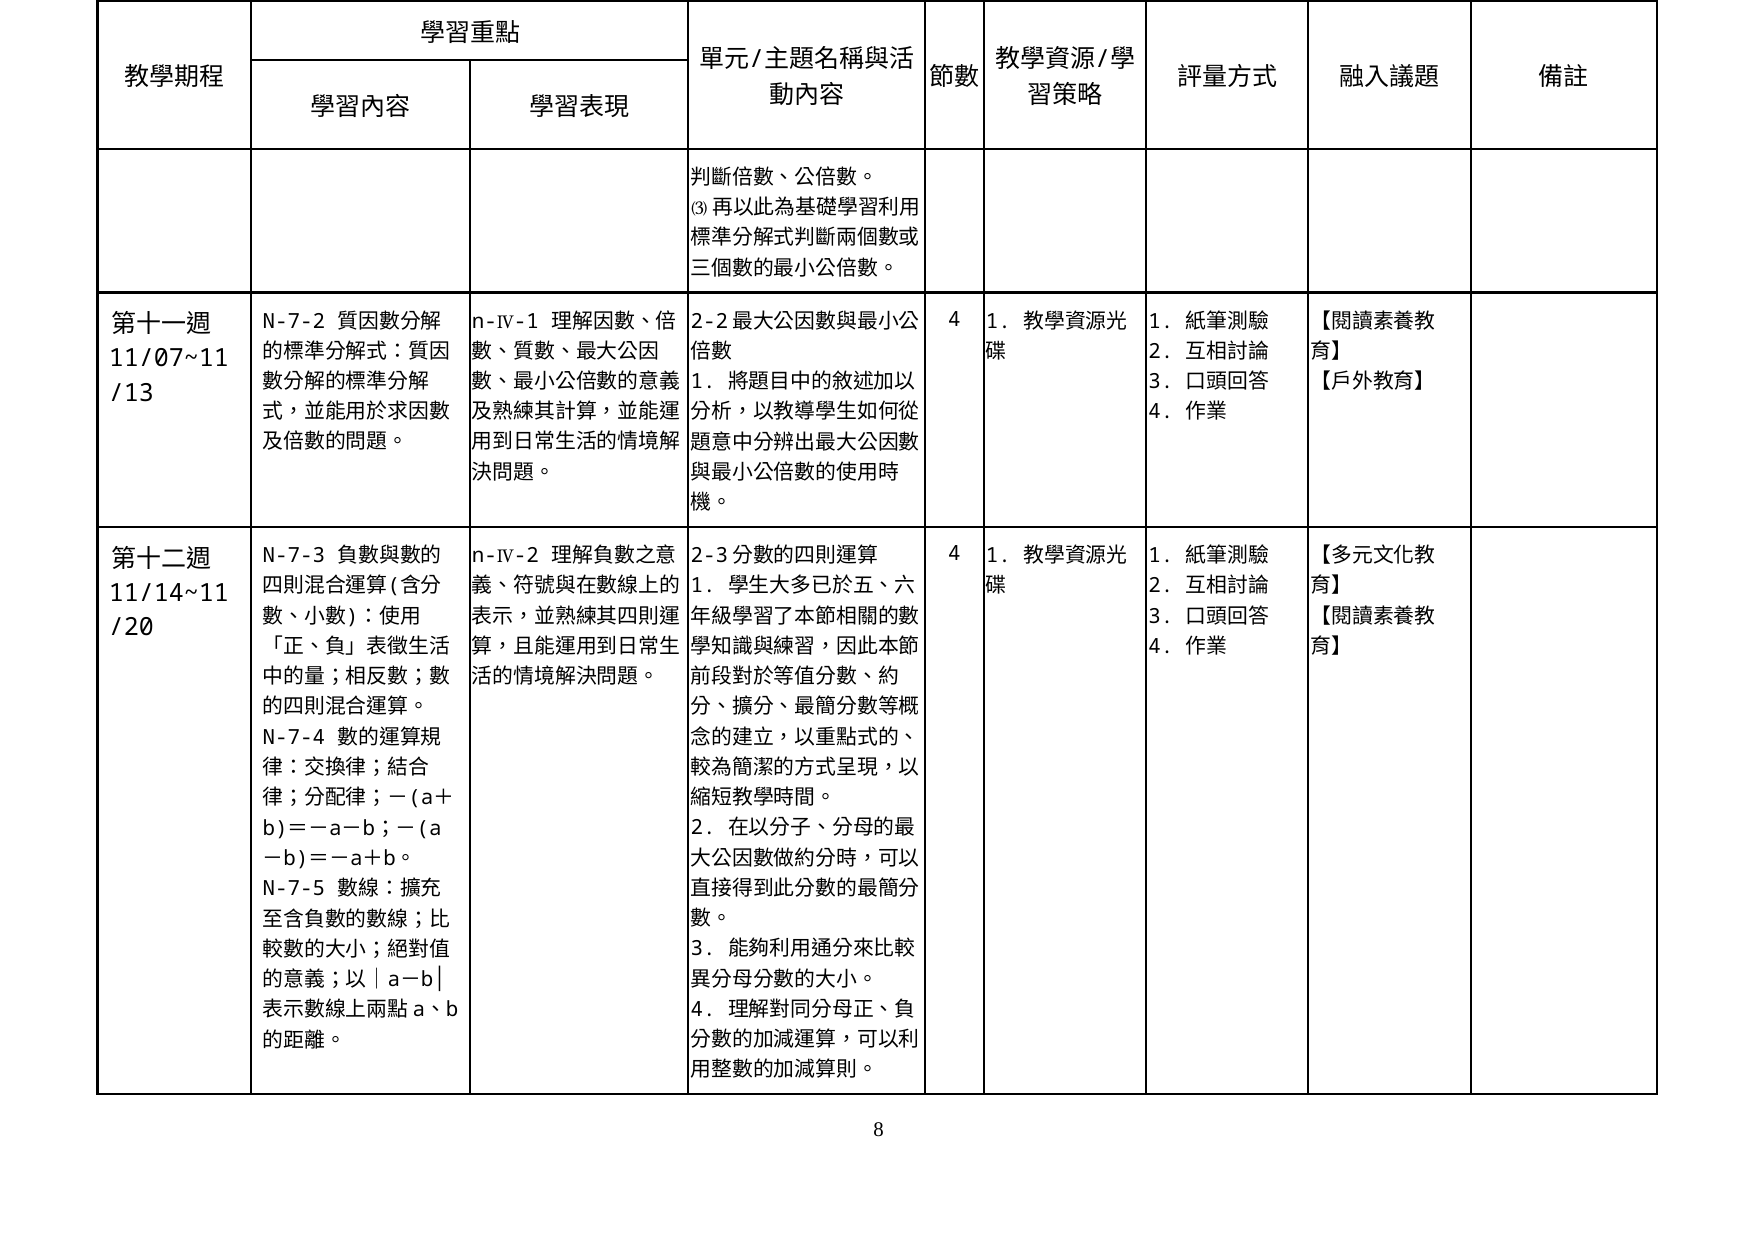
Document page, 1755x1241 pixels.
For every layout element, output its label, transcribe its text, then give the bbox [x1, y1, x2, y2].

table_cell [1309, 150, 1470, 291]
table_cell [1472, 294, 1656, 526]
table_cell 2-3分數的四則運算 1. 學生大多已於五、六年級學習了本節相關的數學知識與練習，因此本節前段對於等值分數、約分、擴分、最簡分數等概念的建立，以重點式的、較為簡潔的方式呈現，以縮短教學時間。 2. 在以分子、分母的最大公因數做約分時，可以直接得到此分數的最簡分數。 3. 能夠利用通分來比較異分母分數的大小。 4. 理解對同分母正、負分數的加減運算，可以利用整數的加減算則。 [689, 528, 924, 1093]
table_header 評量方式 [1147, 2, 1307, 147]
table_cell [252, 150, 469, 291]
table_cell 4 [926, 294, 983, 526]
table_header 教學資源/學習策略 [985, 2, 1145, 147]
table_cell 【多元文化教育】 【閱讀素養教育】 [1309, 528, 1470, 1093]
table_cell 1. 教學資源光碟 [985, 294, 1145, 526]
table_cell [1472, 528, 1656, 1093]
table_cell [926, 150, 983, 291]
table_cell 第十二週11/14~11/20 [99, 528, 250, 1093]
table_cell n-Ⅳ-1 理解因數、倍數、質數、最大公因數、最小公倍數的意義及熟練其計算，並能運用到日常生活的情境解決問題。 [471, 294, 687, 526]
table_cell 2-2最大公因數與最小公倍數 1. 將題目中的敘述加以分析，以教導學生如何從題意中分辨出最大公因數與最小公倍數的使用時機。 [689, 294, 924, 526]
table_header 學習重點 [252, 2, 687, 59]
table_cell 學習表現 [471, 61, 687, 147]
table_cell 第十一週11/07~11/13 [99, 294, 250, 526]
table_cell [1147, 150, 1307, 291]
table_cell [99, 150, 250, 291]
table_cell [1472, 150, 1656, 291]
table_cell 1. 紙筆測驗 2. 互相討論 3. 口頭回答 4. 作業 [1147, 294, 1307, 526]
table_cell N-7-3 負數與數的四則混合運算(含分數、小數)：使用「正、負」表徵生活中的量；相反數；數的四則混合運算。 N-7-4 數的運算規律：交換律；結合律；分配律；－(a＋b)＝－a－b；－(a－b)＝－a＋b。 N-7-5 數線：擴充至含負數的數線；比較數的大小；絕對值的意義；以│a－b│表示數線上兩點a、b的距離。 [252, 528, 469, 1093]
table_header 節數 [926, 2, 983, 147]
table_cell [985, 150, 1145, 291]
table_cell n-Ⅳ-2 理解負數之意義、符號與在數線上的表示，並熟練其四則運算，且能運用到日常生活的情境解決問題。 [471, 528, 687, 1093]
table_header 融入議題 [1309, 2, 1470, 147]
table_cell 【閱讀素養教育】 【戶外教育】 [1309, 294, 1470, 526]
table_cell 1. 教學資源光碟 [985, 528, 1145, 1093]
table_cell 判斷倍數、公倍數。 ⑶再以此為基礎學習利用標準分解式判斷兩個數或三個數的最小公倍數。 [689, 150, 924, 291]
table_cell [471, 150, 687, 291]
table_header 教學期程 [99, 2, 250, 147]
table_cell 學習內容 [252, 61, 469, 147]
table_cell N-7-2 質因數分解的標準分解式：質因數分解的標準分解式，並能用於求因數及倍數的問題。 [252, 294, 469, 526]
table_cell 1. 紙筆測驗 2. 互相討論 3. 口頭回答 4. 作業 [1147, 528, 1307, 1093]
table_header 備註 [1472, 2, 1656, 147]
table_cell 4 [926, 528, 983, 1093]
table_header 單元/主題名稱與活動內容 [689, 2, 924, 147]
